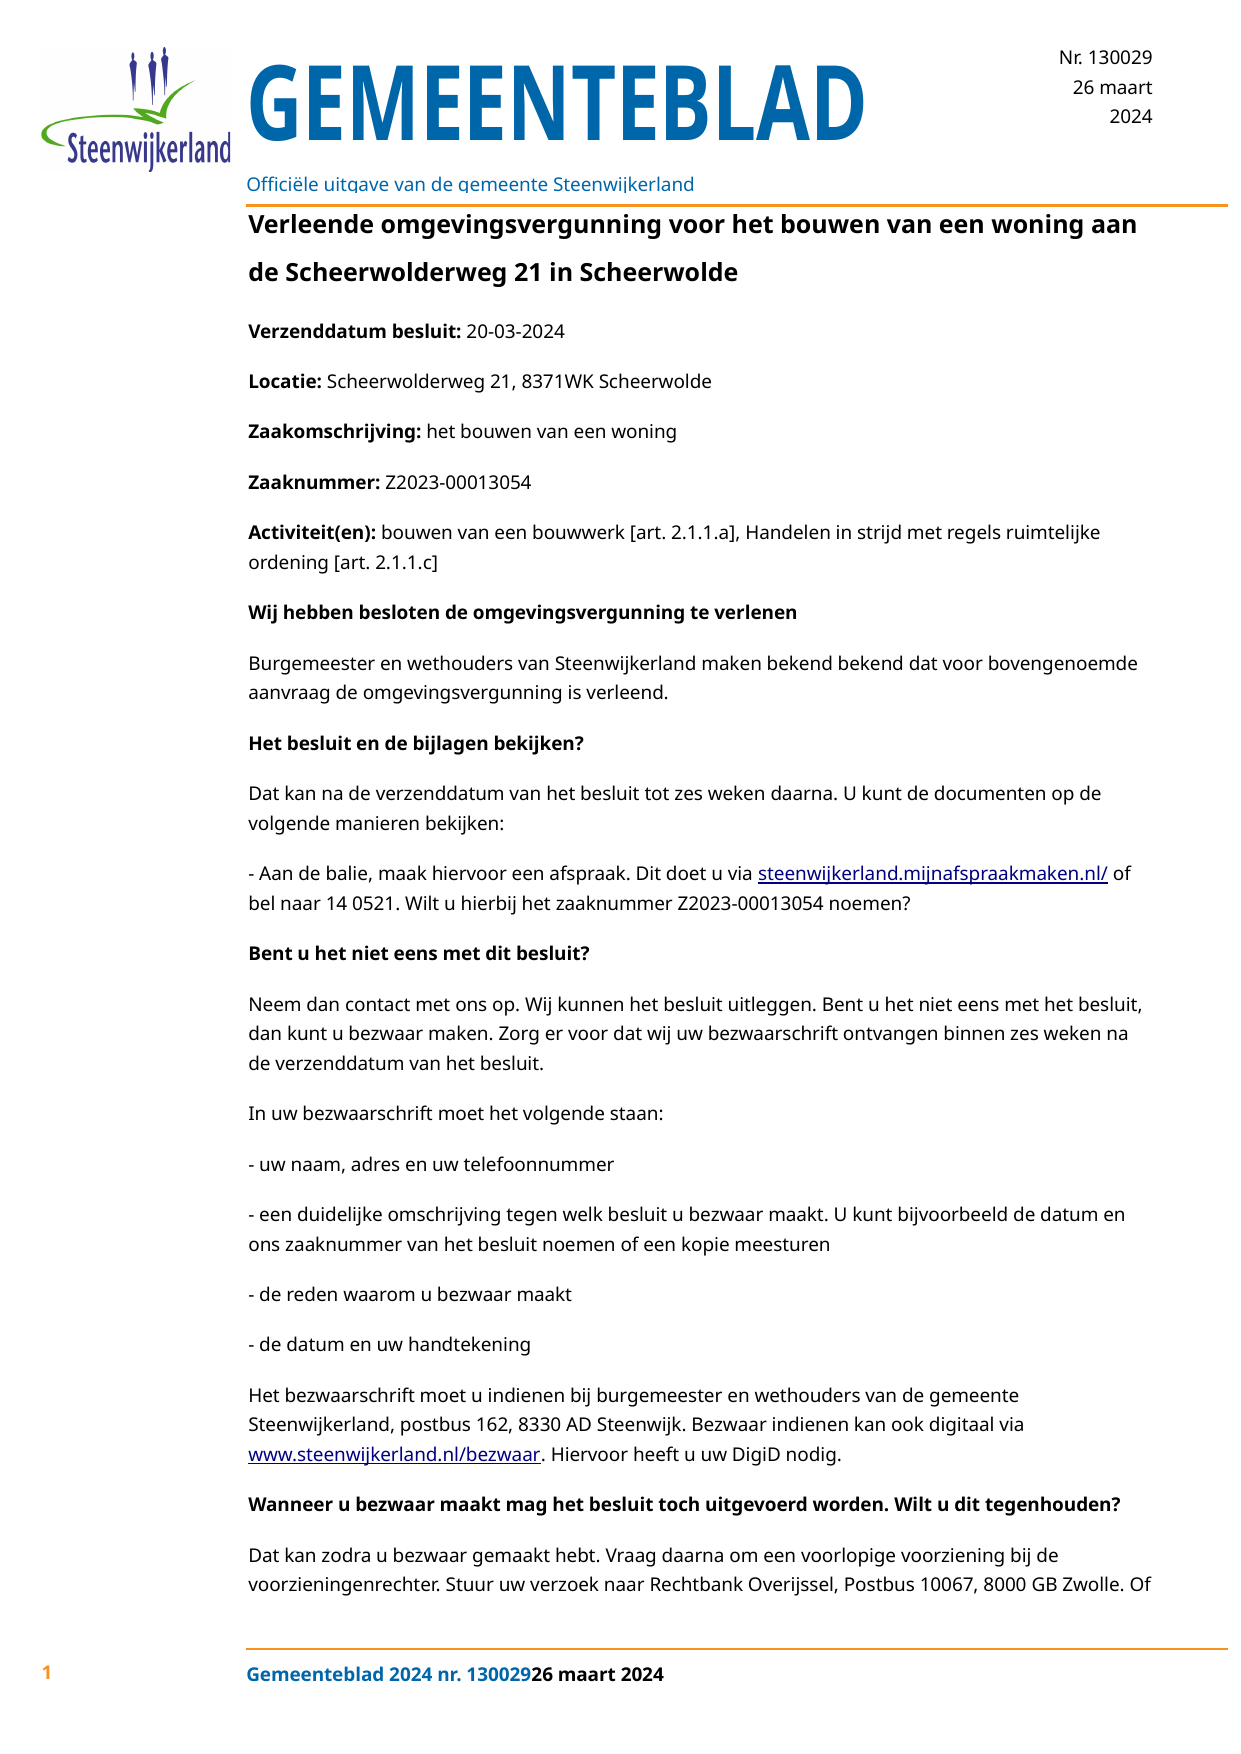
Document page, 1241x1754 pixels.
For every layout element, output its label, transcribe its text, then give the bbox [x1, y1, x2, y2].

text Activiteit(en): bouwen van een bouwwerk [art. 2.1.1.a], Handelen in strijd met regels ruimtelijke ordening [art. 2.1.1.c] [248, 519, 1152, 575]
text Burgemeester en wethouders van Steenwijkerland maken bekend bekend dat voor bovengenoemde aanvraag de omgevingsvergunning is verleend. [248, 650, 1152, 705]
text Dat kan zodra u bezwaar gemaakt hebt. Vraag daarna om een voorlopige voorziening bij de voorzieningenrechter. Stuur uw verzoek naar Rechtbank Overijssel, Postbus 10067, 8000 GB Zwolle. Of [248, 1542, 1152, 1597]
text Verzenddatum besluit: 20-03-2024 [248, 318, 1152, 344]
text Bent u het niet eens met dit besluit? [248, 940, 1152, 966]
text Neem dan contact met ons op. Wij kunnen het besluit uitleggen. Bent u het niet eens met het besluit, dan kunt u bezwaar maken. Zorg er voor dat wij uw bezwaarschrift ontvangen binnen zes weken na de verzenddatum van het besluit. [248, 991, 1152, 1076]
text - een duidelijke omschrijving tegen welk besluit u bezwaar maakt. U kunt bijvoorbeeld de datum en ons zaaknummer van het besluit noemen of een kopie meesturen [248, 1201, 1152, 1257]
text - de datum en uw handtekening [248, 1332, 1152, 1357]
text - de reden waarom u bezwaar maakt [248, 1281, 1152, 1307]
text Het bezwaarschrift moet u indienen bij burgemeester en wethouders van de gemeente Steenwijkerland, postbus 162, 8330 AD Steenwijk. Bezwaar indienen kan ook digitaal via www.steenwijkerland.nl/bezwaar. Hiervoor heeft u uw DigiD nodig. [248, 1382, 1152, 1467]
text - Aan de balie, maak hiervoor een afspraak. Dit doet u via steenwijkerland.mijnafspraakmaken.nl/ of bel naar 14 0521. Wilt u hierbij het zaaknummer Z2023-00013054 noemen? [248, 860, 1152, 916]
text Locatie: Scheerwolderweg 21, 8371WK Scheerwolde [248, 368, 1152, 394]
text Het besluit en de bijlagen bekijken? [248, 730, 1152, 756]
picture [41, 47, 231, 172]
text Dat kan na de verzenddatum van het besluit tot zes weken daarna. U kunt de documenten op de volgende manieren bekijken: [248, 780, 1152, 836]
text Verleende omgevingsvergunning voor het bouwen van een woning aan de Scheerwolderweg 21 in Scheerwolde [248, 207, 1152, 288]
text Wij hebben besloten de omgevingsvergunning te verlenen [248, 599, 1152, 625]
text Zaaknummer: Z2023-00013054 [248, 469, 1152, 495]
text - uw naam, adres en uw telefoonnummer [248, 1151, 1152, 1177]
text Wanneer u bezwaar maakt mag het besluit toch uitgevoerd worden. Wilt u dit tegenhouden? [248, 1492, 1152, 1517]
text In uw bezwaarschrift moet het volgende staan: [248, 1100, 1152, 1126]
text Zaakomschrijving: het bouwen van een woning [248, 419, 1152, 444]
